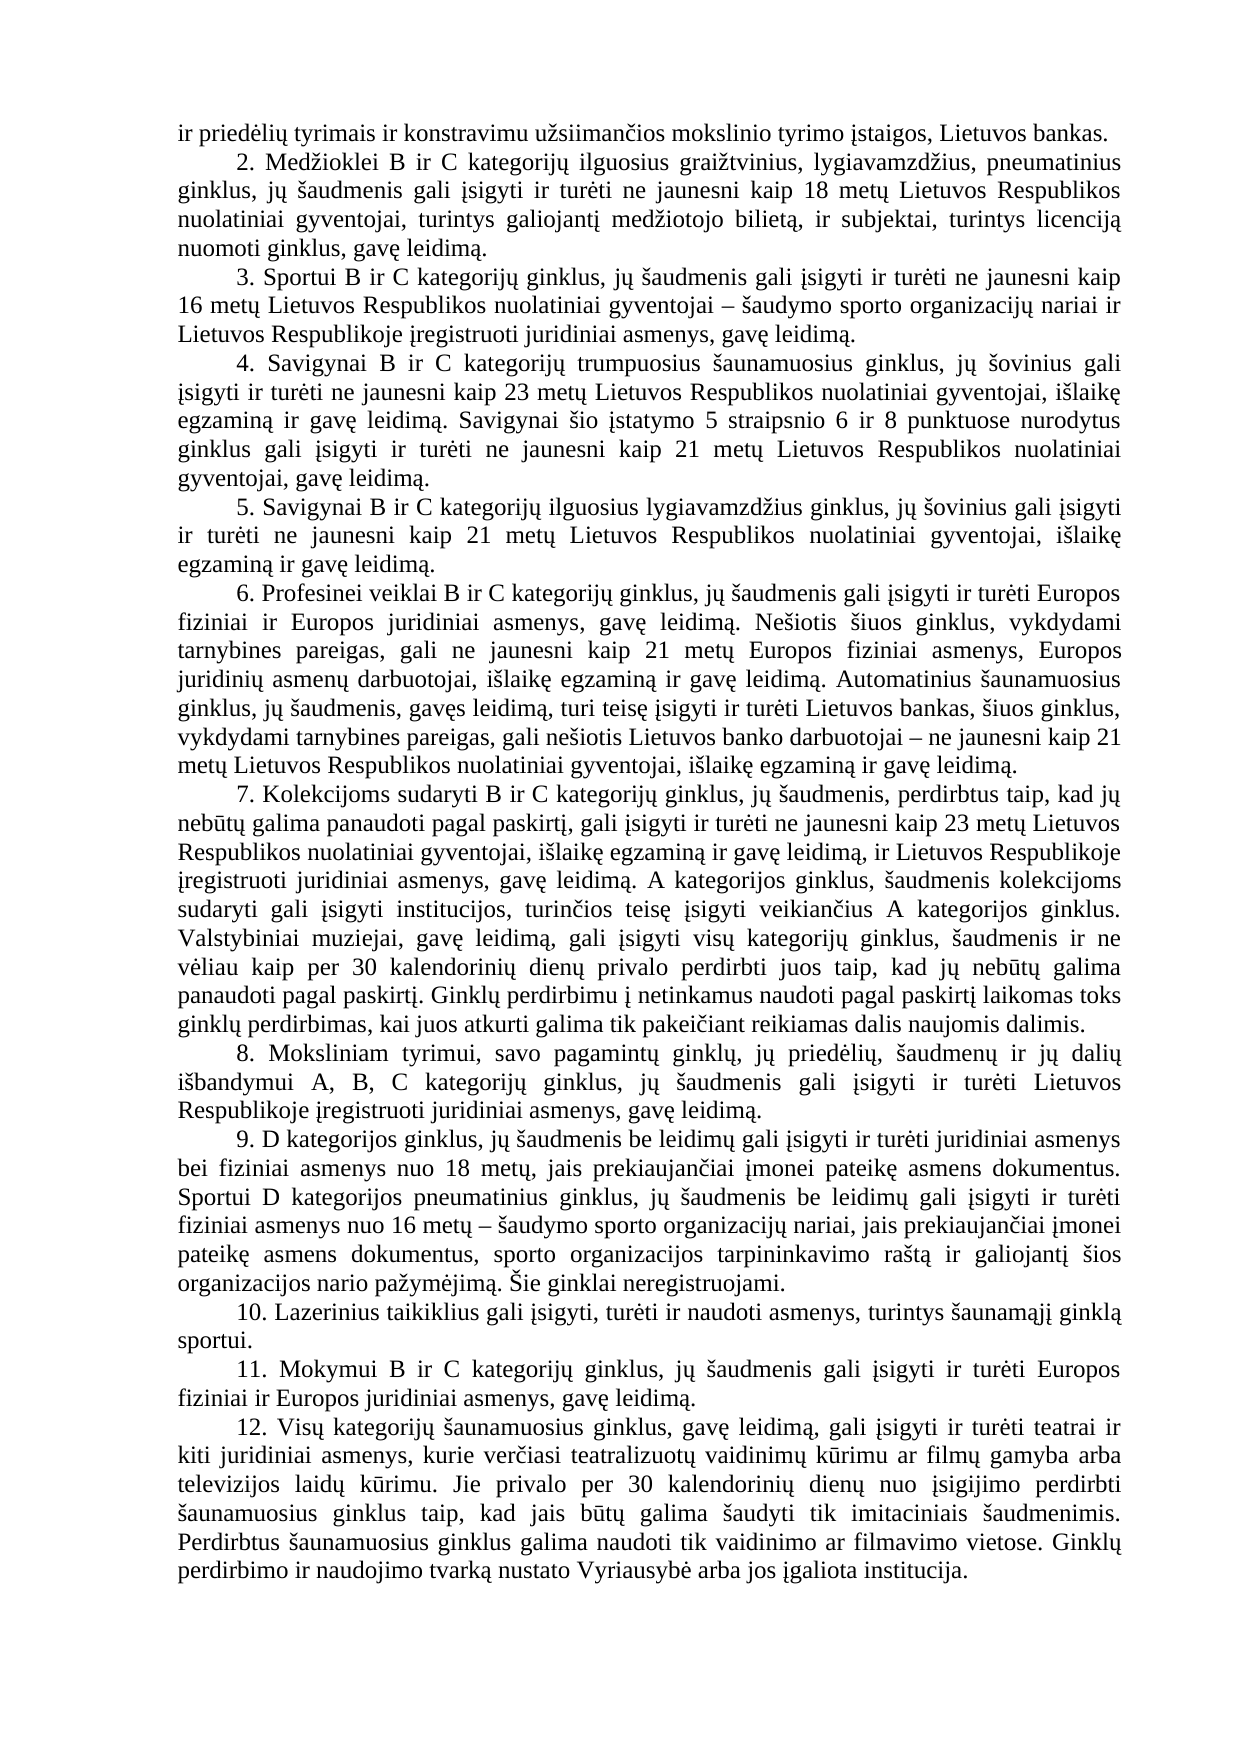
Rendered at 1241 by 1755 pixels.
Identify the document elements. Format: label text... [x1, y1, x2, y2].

text 5. Savigynai B ir C kategorijų ilguosius lygiavamzdžius ginklus, jų šovinius gali įsigyti ir turėti ne jaunesni kaip 21 metų Lietuvos Respublikos nuolatiniai gyventojai, išlaikę egzaminą ir gavę leidimą. [177, 492, 1122, 578]
text 8. Moksliniam tyrimui, savo pagamintų ginklų, jų priedėlių, šaudmenų ir jų dalių išbandymui A, B, C kategorijų ginklus, jų šaudmenis gali įsigyti ir turėti Lietuvos Respublikoje įregistruoti juridiniai asmenys, gavę leidimą. [177, 1038, 1122, 1124]
text 12. Visų kategorijų šaunamuosius ginklus, gavę leidimą, gali įsigyti ir turėti teatrai ir kiti juridiniai asmenys, kurie verčiasi teatralizuotų vaidinimų kūrimu ar filmų gamyba arba televizijos laidų kūrimu. Jie privalo per 30 kalendorinių dienų nuo įsigijimo perdirbti šaunamuosius ginklus taip, kad jais būtų galima šaudyti tik imitaciniais šaudmenimis. Perdirbtus šaunamuosius ginklus galima naudoti tik vaidinimo ar filmavimo vietose. Ginklų perdirbimo ir naudojimo tvarką nustato Vyriausybė arba jos įgaliota institucija. [177, 1412, 1122, 1584]
text 4. Savigynai B ir C kategorijų trumpuosius šaunamuosius ginklus, jų šovinius gali įsigyti ir turėti ne jaunesni kaip 23 metų Lietuvos Respublikos nuolatiniai gyventojai, išlaikę egzaminą ir gavę leidimą. Savigynai šio įstatymo 5 straipsnio 6 ir 8 punktuose nurodytus ginklus gali įsigyti ir turėti ne jaunesni kaip 21 metų Lietuvos Respublikos nuolatiniai gyventojai, gavę leidimą. [177, 348, 1122, 492]
text 2. Medžioklei B ir C kategorijų ilguosius graižtvinius, lygiavamzdžius, pneumatinius ginklus, jų šaudmenis gali įsigyti ir turėti ne jaunesni kaip 18 metų Lietuvos Respublikos nuolatiniai gyventojai, turintys galiojantį medžiotojo bilietą, ir subjektai, turintys licenciją nuomoti ginklus, gavę leidimą. [177, 147, 1122, 262]
text ir priedėlių tyrimais ir konstravimu užsiimančios mokslinio tyrimo įstaigos, Lietuvos bankas. [177, 118, 1122, 147]
text 6. Profesinei veiklai B ir C kategorijų ginklus, jų šaudmenis gali įsigyti ir turėti Europos fiziniai ir Europos juridiniai asmenys, gavę leidimą. Nešiotis šiuos ginklus, vykdydami tarnybines pareigas, gali ne jaunesni kaip 21 metų Europos fiziniai asmenys, Europos juridinių asmenų darbuotojai, išlaikę egzaminą ir gavę leidimą. Automatinius šaunamuosius ginklus, jų šaudmenis, gavęs leidimą, turi teisę įsigyti ir turėti Lietuvos bankas, šiuos ginklus, vykdydami tarnybines pareigas, gali nešiotis Lietuvos banko darbuotojai – ne jaunesni kaip 21 metų Lietuvos Respublikos nuolatiniai gyventojai, išlaikę egzaminą ir gavę leidimą. [177, 578, 1122, 779]
text 10. Lazerinius taikiklius gali įsigyti, turėti ir naudoti asmenys, turintys šaunamąjį ginklą sportui. [177, 1297, 1122, 1354]
text 3. Sportui B ir C kategorijų ginklus, jų šaudmenis gali įsigyti ir turėti ne jaunesni kaip 16 metų Lietuvos Respublikos nuolatiniai gyventojai – šaudymo sporto organizacijų nariai ir Lietuvos Respublikoje įregistruoti juridiniai asmenys, gavę leidimą. [177, 262, 1122, 348]
text 9. D kategorijos ginklus, jų šaudmenis be leidimų gali įsigyti ir turėti juridiniai asmenys bei fiziniai asmenys nuo 18 metų, jais prekiaujančiai įmonei pateikę asmens dokumentus. Sportui D kategorijos pneumatinius ginklus, jų šaudmenis be leidimų gali įsigyti ir turėti fiziniai asmenys nuo 16 metų – šaudymo sporto organizacijų nariai, jais prekiaujančiai įmonei pateikę asmens dokumentus, sporto organizacijos tarpininkavimo raštą ir galiojantį šios organizacijos nario pažymėjimą. Šie ginklai neregistruojami. [177, 1124, 1122, 1297]
text 11. Mokymui B ir C kategorijų ginklus, jų šaudmenis gali įsigyti ir turėti Europos fiziniai ir Europos juridiniai asmenys, gavę leidimą. [177, 1354, 1122, 1412]
text 7. Kolekcijoms sudaryti B ir C kategorijų ginklus, jų šaudmenis, perdirbtus taip, kad jų nebūtų galima panaudoti pagal paskirtį, gali įsigyti ir turėti ne jaunesni kaip 23 metų Lietuvos Respublikos nuolatiniai gyventojai, išlaikę egzaminą ir gavę leidimą, ir Lietuvos Respublikoje įregistruoti juridiniai asmenys, gavę leidimą. A kategorijos ginklus, šaudmenis kolekcijoms sudaryti gali įsigyti institucijos, turinčios teisę įsigyti veikiančius A kategorijos ginklus. Valstybiniai muziejai, gavę leidimą, gali įsigyti visų kategorijų ginklus, šaudmenis ir ne vėliau kaip per 30 kalendorinių dienų privalo perdirbti juos taip, kad jų nebūtų galima panaudoti pagal paskirtį. Ginklų perdirbimu į netinkamus naudoti pagal paskirtį laikomas toks ginklų perdirbimas, kai juos atkurti galima tik pakeičiant reikiamas dalis naujomis dalimis. [177, 779, 1122, 1038]
